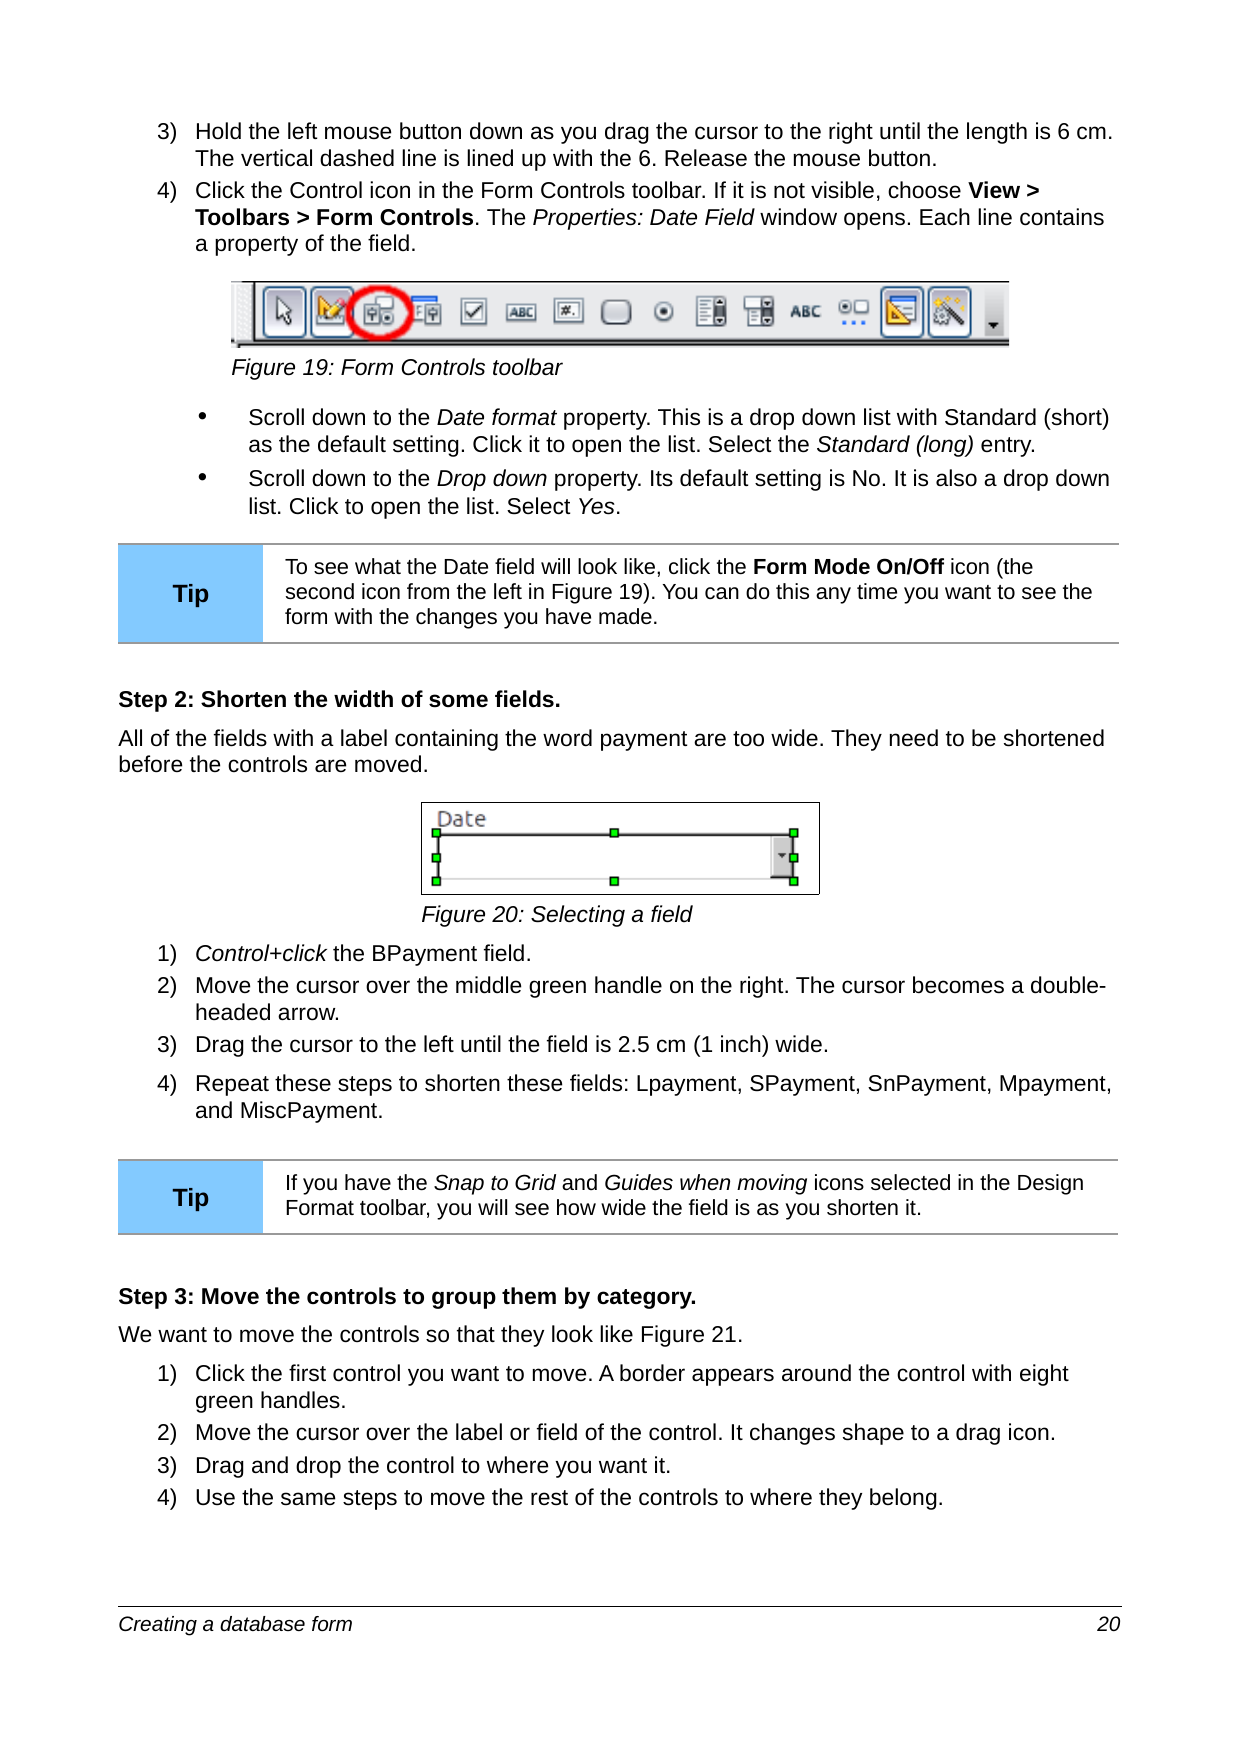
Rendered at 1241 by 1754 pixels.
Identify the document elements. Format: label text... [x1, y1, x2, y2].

text We want to move the controls so that they look like Figure 21. [118, 1321, 1122, 1348]
table_header Tip [118, 1161, 263, 1233]
list Use the same steps to move the rest of the controls to where they belong. [177, 1484, 1122, 1511]
text Figure 19: Form Controls toolbar [231, 354, 1009, 380]
text Figure 20: Selecting a field [421, 901, 819, 927]
list Click the Control icon in the Form Controls toolbar. If it is not visible, choose View > Toolbars > Form Controls. The Properties: Date Field window opens. Each line contains a property of the field. [177, 177, 1122, 256]
list Click the first control you want to move. A border appears around the control with eight green handles. [177, 1360, 1122, 1413]
table_header To see what the Date field will look like, click the Form Mode On/Off icon (the second icon from the left in Figure 19). You can do this any time you want to see the form with the changes you have made. [263, 545, 1119, 642]
list Move the cursor over the label or field of the control. It changes shape to a drag icon. [177, 1419, 1122, 1446]
list Move the cursor over the middle green handle on the right. The cursor becomes a double-headed arrow. [177, 972, 1122, 1025]
table_header If you have the Snap to Grid and Guides when moving icons selected in the Design Format toolbar, you will see how wide the field is as you shorten it. [263, 1161, 1118, 1233]
picture [422, 803, 819, 894]
list Scroll down to the Drop down property. Its default setting is No. It is also a drop down list. Click to open the list. Select Yes. [195, 463, 1122, 519]
list Scroll down to the Date format property. This is a drop down list with Standard (short) as the default setting. Click it to open the list. Select the Standard (long) entry. [195, 402, 1122, 457]
list Repeat these steps to shorten these fields: Lpayment, SPayment, SnPayment, Mpayment, and MiscPayment. [177, 1070, 1122, 1123]
text All of the fields with a label containing the word payment are too wide. They need to be shortened before the controls are moved. [118, 724, 1122, 777]
list Hold the left mouse button down as you drag the cursor to the right until the length is 6 cm. The vertical dashed line is lined up with the 6. Release the mouse button. [177, 118, 1122, 171]
text Step 3: Move the controls to group them by category. [118, 1283, 1122, 1309]
list Drag and drop the control to where you want it. [177, 1452, 1122, 1478]
picture [231, 281, 1010, 348]
list Control+click the BPayment field. [177, 940, 1122, 966]
table_header Tip [118, 545, 263, 642]
list Drag the cursor to the left until the field is 2.5 cm (1 inch) wide. [177, 1031, 1122, 1058]
text Step 2: Shorten the width of some fields. [118, 686, 1122, 712]
